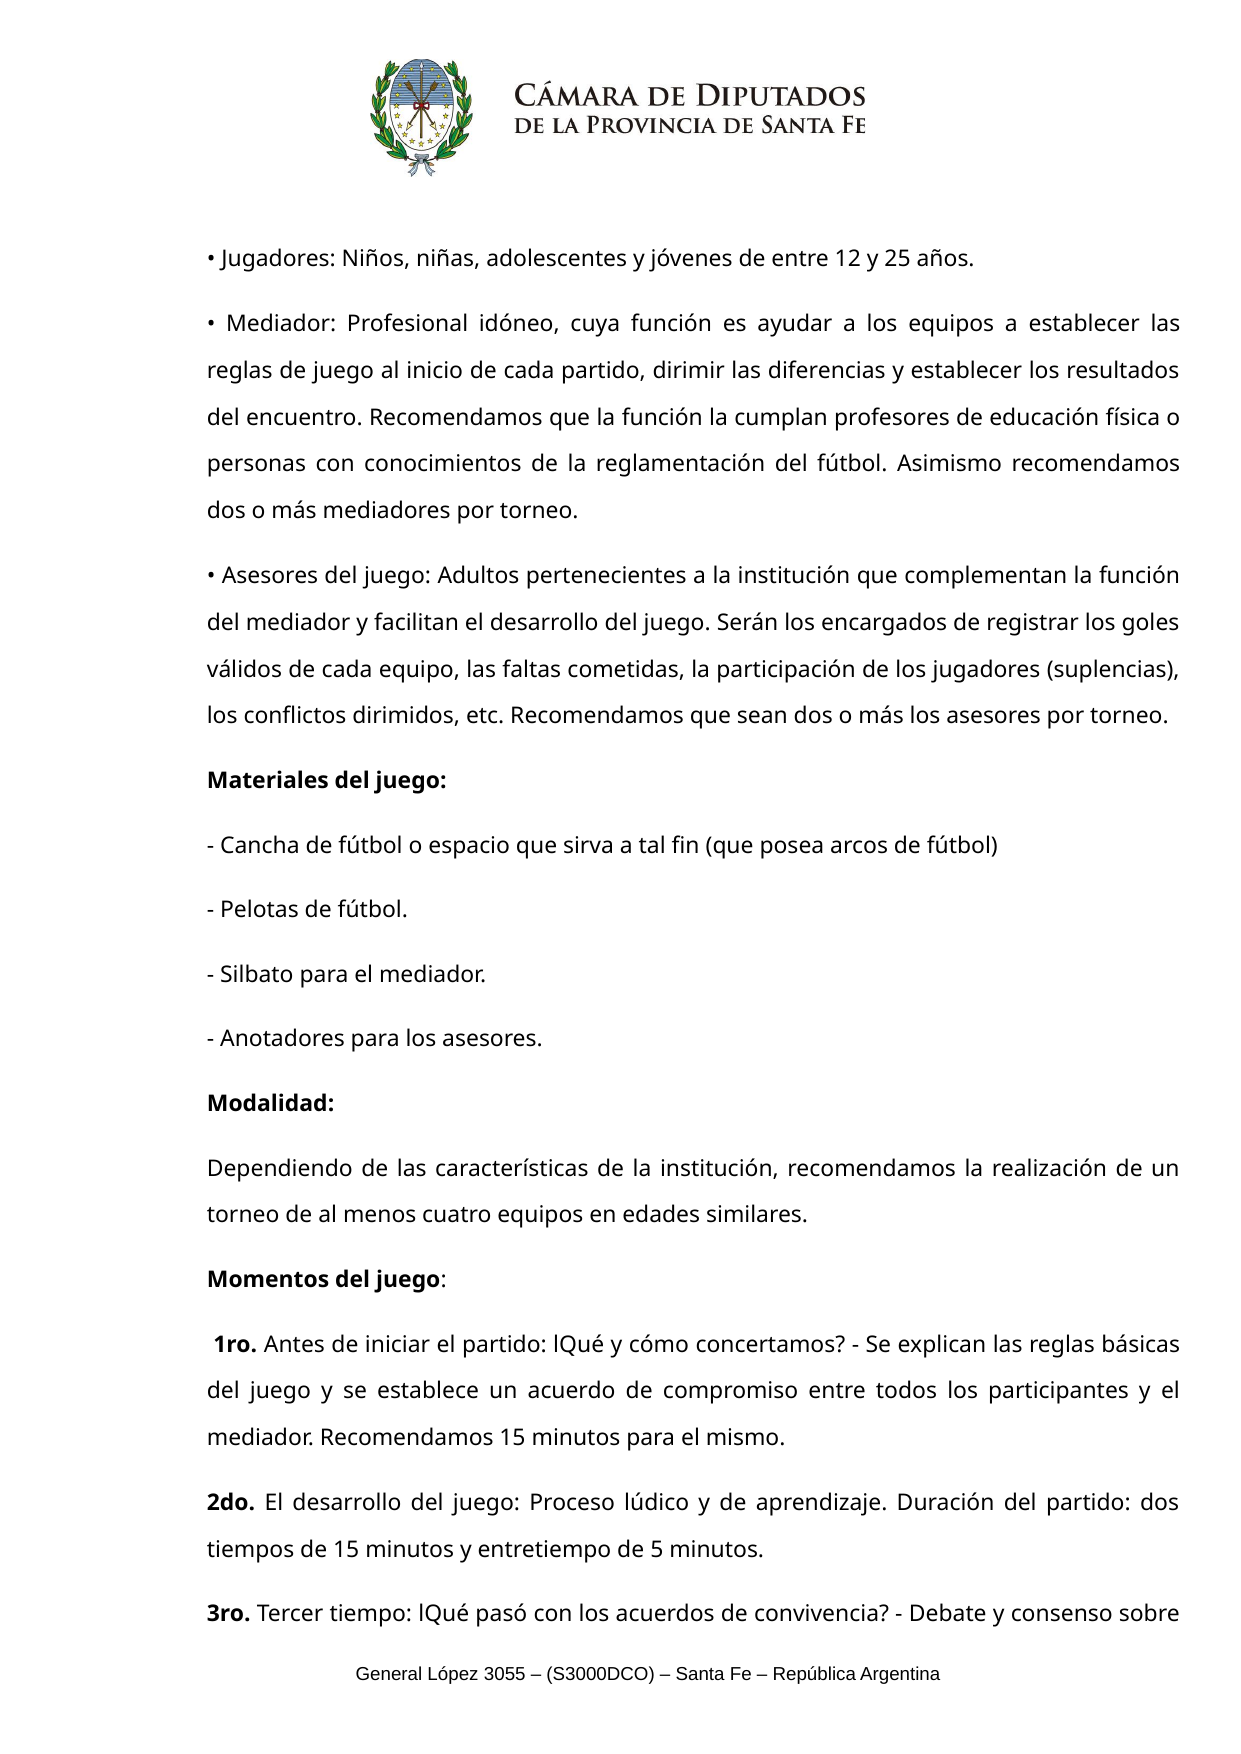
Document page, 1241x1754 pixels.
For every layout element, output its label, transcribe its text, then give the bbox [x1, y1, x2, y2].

text Momentos del juego: [207, 1263, 1181, 1294]
text • Mediador: Profesional idóneo, cuya función es ayudar a los equipos a establecer las reglas de juego al inicio de cada partido, dirimir las diferencias y establecer los resultados del encuentro. Recomendamos que la función la cumplan profesores de educación física o personas con conocimientos de la reglamentación del fútbol. Asimismo recomendamos dos o más mediadores por torneo. [207, 307, 1181, 526]
text - Cancha de fútbol o espacio que sirva a tal fin (que posea arcos de fútbol) [207, 829, 1181, 860]
text Modalidad: [207, 1087, 1181, 1118]
picture [370, 59, 866, 181]
text • Jugadores: Niños, niñas, adolescentes y jóvenes de entre 12 y 25 años. [207, 242, 1181, 273]
text - Silbato para el mediador. [207, 958, 1181, 989]
text Materiales del juego: [207, 764, 1181, 795]
text - Pelotas de fútbol. [207, 893, 1181, 924]
text Dependiendo de las características de la institución, recomendamos la realización de un torneo de al menos cuatro equipos en edades similares. [207, 1152, 1181, 1230]
text 2do. El desarrollo del juego: Proceso lúdico y de aprendizaje. Duración del partido: dos tiempos de 15 minutos y entretiempo de 5 minutos. [207, 1486, 1181, 1564]
text • Asesores del juego: Adultos pertenecientes a la institución que complementan la función del mediador y facilitan el desarrollo del juego. Serán los encargados de registrar los goles válidos de cada equipo, las faltas cometidas, la participación de los jugadores (suplencias), los conflictos dirimidos, etc. Recomendamos que sean dos o más los asesores por torneo. [207, 559, 1181, 731]
text 3ro. Tercer tiempo: lQué pasó con los acuerdos de convivencia? - Debate y consenso sobre [207, 1597, 1181, 1629]
text - Anotadores para los asesores. [207, 1022, 1181, 1054]
text 1ro. Antes de iniciar el partido: lQué y cómo concertamos? - Se explican las reglas básicas del juego y se establece un acuerdo de compromiso entre todos los participantes y el mediador. Recomendamos 15 minutos para el mismo. [207, 1328, 1181, 1453]
